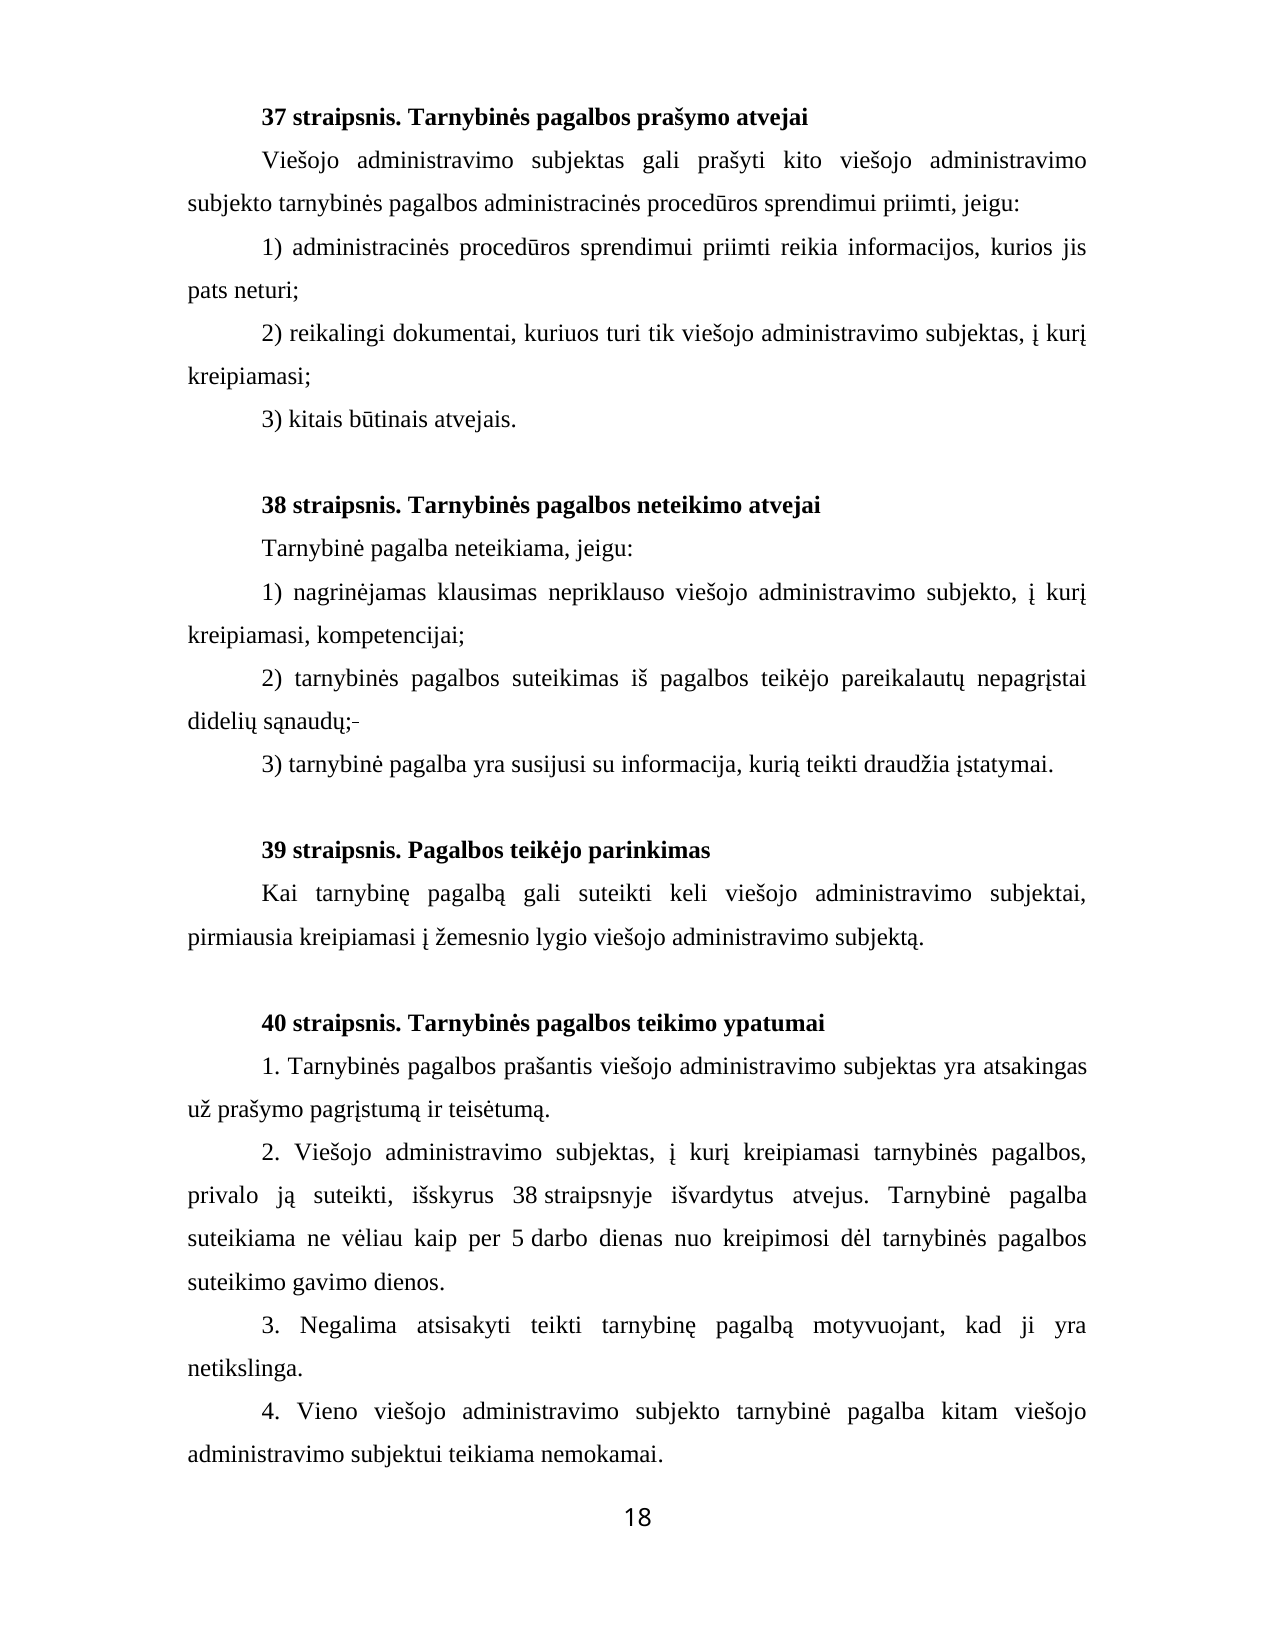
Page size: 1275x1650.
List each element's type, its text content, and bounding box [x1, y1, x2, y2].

text 4. Vieno viešojo administravimo subjekto tarnybinė pagalba kitam viešojo administravimo subjektui teikiama nemokamai. [187, 1396, 1087, 1468]
text 3. Negalima atsisakyti teikti tarnybinę pagalbą motyvuojant, kad ji yra netikslinga. [187, 1310, 1087, 1382]
text Tarnybinė pagalba neteikiama, jeigu: [187, 533, 1087, 562]
text 39 straipsnis. Pagalbos teikėjo parinkimas [187, 835, 1087, 864]
text 38 straipsnis. Tarnybinės pagalbos neteikimo atvejai [187, 490, 1087, 519]
text 2) tarnybinės pagalbos suteikimas iš pagalbos teikėjo pareikalautų nepagrįstai didelių sąnaudų; [187, 663, 1087, 735]
text 3) tarnybinė pagalba yra susijusi su informacija, kurią teikti draudžia įstatymai. [187, 749, 1087, 778]
text 40 straipsnis. Tarnybinės pagalbos teikimo ypatumai [187, 1008, 1087, 1037]
text Kai tarnybinę pagalbą gali suteikti keli viešojo administravimo subjektai, pirmiausia kreipiamasi į žemesnio lygio viešojo administravimo subjektą. [187, 878, 1087, 950]
text 2. Viešojo administravimo subjektas, į kurį kreipiamasi tarnybinės pagalbos, privalo ją suteikti, išskyrus 38 straipsnyje išvardytus atvejus. Tarnybinė pagalba suteikiama ne vėliau kaip per 5 darbo dienas nuo kreipimosi dėl tarnybinės pagalbos suteikimo gavimo dienos. [187, 1137, 1087, 1295]
text 1) nagrinėjamas klausimas nepriklauso viešojo administravimo subjekto, į kurį kreipiamasi, kompetencijai; [187, 577, 1087, 648]
text 1. Tarnybinės pagalbos prašantis viešojo administravimo subjektas yra atsakingas už prašymo pagrįstumą ir teisėtumą. [187, 1051, 1087, 1123]
text 2) reikalingi dokumentai, kuriuos turi tik viešojo administravimo subjektas, į kurį kreipiamasi; [187, 318, 1087, 390]
text Viešojo administravimo subjektas gali prašyti kito viešojo administravimo subjekto tarnybinės pagalbos administracinės procedūros sprendimui priimti, jeigu: [187, 145, 1087, 217]
text 3) kitais būtinais atvejais. [187, 404, 1087, 433]
text 37 straipsnis. Tarnybinės pagalbos prašymo atvejai [187, 102, 1087, 131]
text 1) administracinės procedūros sprendimui priimti reikia informacijos, kurios jis pats neturi; [187, 232, 1087, 303]
